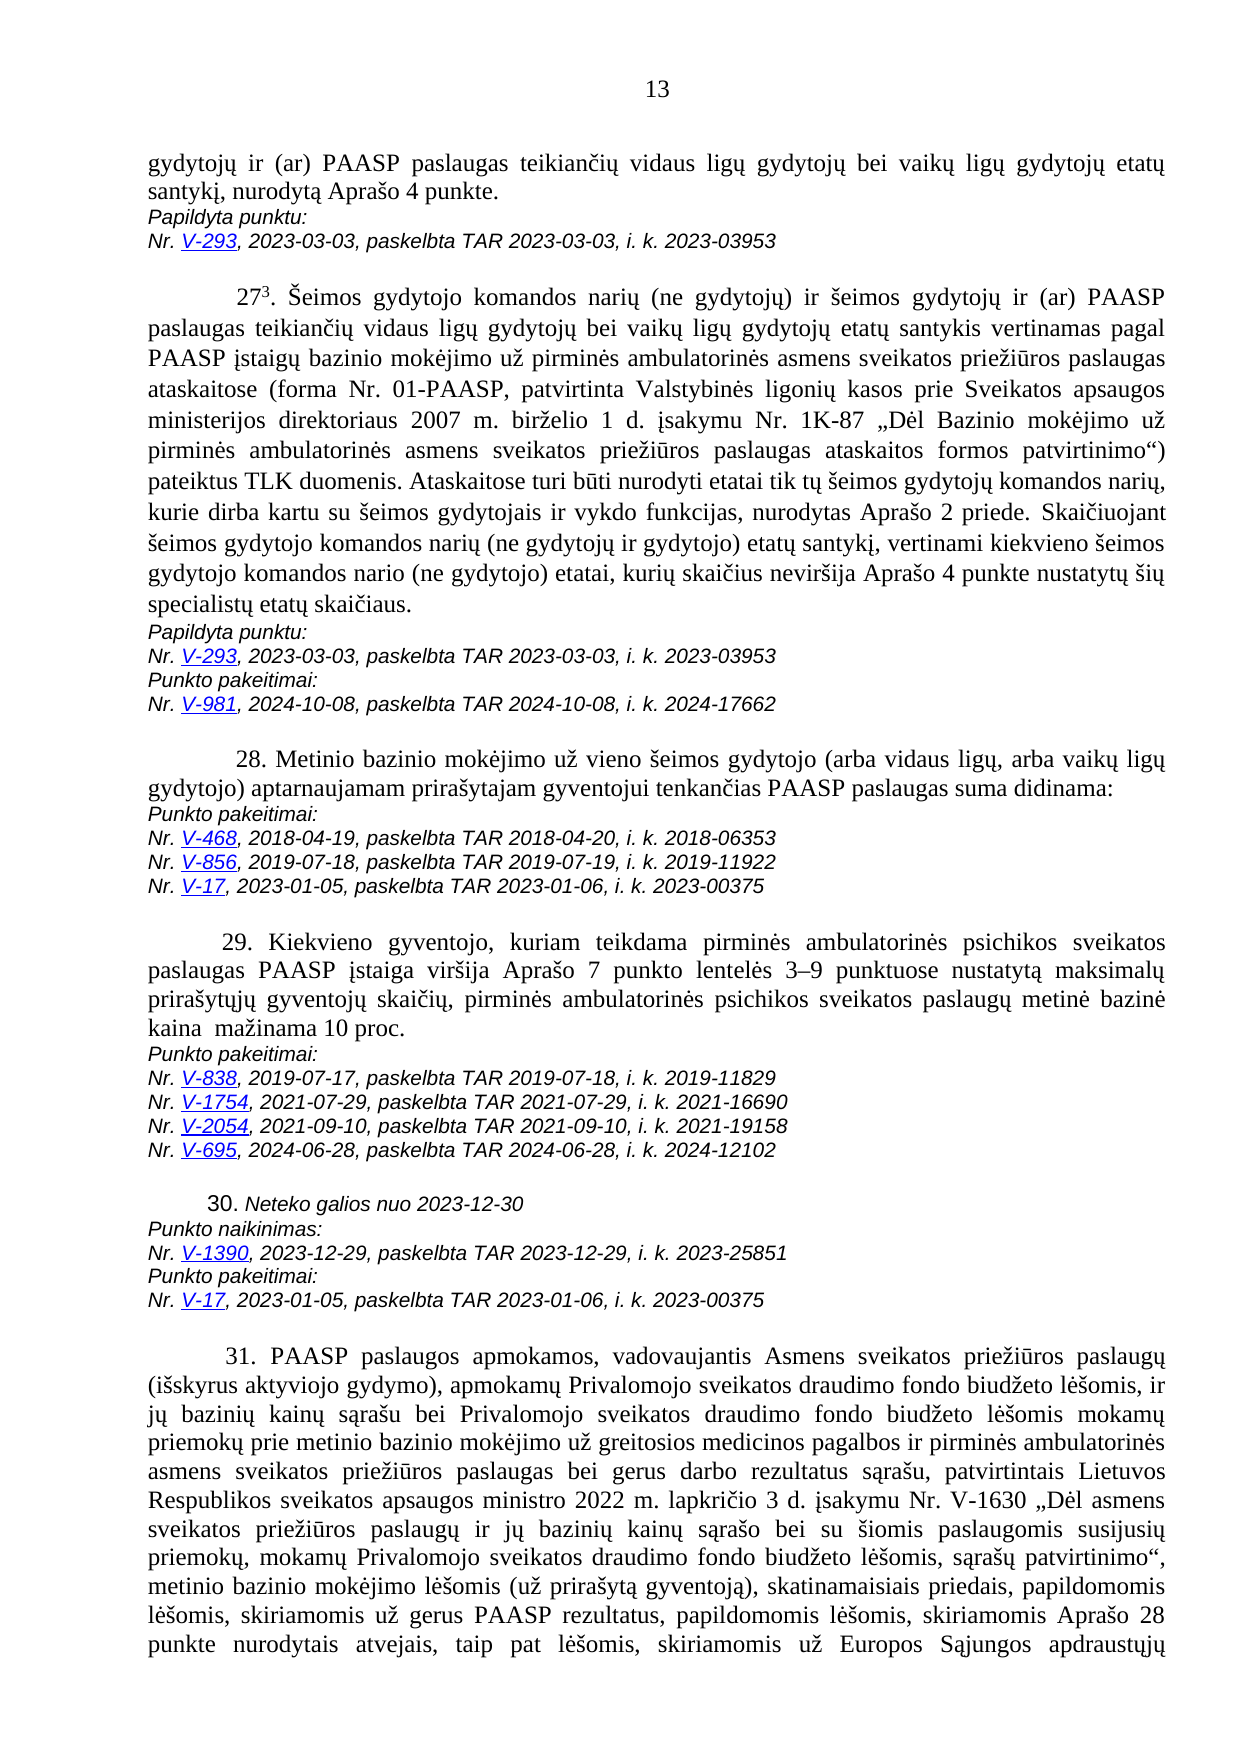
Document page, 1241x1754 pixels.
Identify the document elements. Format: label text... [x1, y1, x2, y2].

text 28. Metinio bazinio mokėjimo už vieno šeimos gydytojo (arba vidaus ligų, arba vaikų ligų gydytojo) aptarnaujamam prirašytajam gyventojui tenkančias PAASP paslaugas suma didinama: [148, 744, 1166, 802]
text gydytojų ir (ar) PAASP paslaugas teikiančių vidaus ligų gydytojų bei vaikų ligų gydytojų etatų santykį, nurodytą Aprašo 4 punkte. [148, 148, 1166, 205]
text Nr. V-17, 2023-01-05, paskelbta TAR 2023-01-06, i. k. 2023-00375 [148, 874, 1166, 898]
text Nr. V-695, 2024-06-28, paskelbta TAR 2024-06-28, i. k. 2024-12102 [148, 1137, 1166, 1161]
text Nr. V-1754, 2021-07-29, paskelbta TAR 2021-07-29, i. k. 2021-16690 [148, 1089, 1166, 1113]
text Nr. V-17, 2023-01-05, paskelbta TAR 2023-01-06, i. k. 2023-00375 [148, 1288, 1166, 1312]
text Nr. V-981, 2024-10-08, paskelbta TAR 2024-10-08, i. k. 2024-17662 [148, 692, 1166, 716]
text Nr. V-468, 2018-04-19, paskelbta TAR 2018-04-20, i. k. 2018-06353 [148, 826, 1166, 850]
text Nr. V-293, 2023-03-03, paskelbta TAR 2023-03-03, i. k. 2023-03953 [148, 644, 1166, 668]
text Nr. V-856, 2019-07-18, paskelbta TAR 2019-07-19, i. k. 2019-11922 [148, 850, 1166, 874]
text 31. PAASP paslaugos apmokamos, vadovaujantis Asmens sveikatos priežiūros paslaugų (išskyrus aktyviojo gydymo), apmokamų Privalomojo sveikatos draudimo fondo biudžeto lėšomis, ir jų bazinių kainų sąrašu bei Privalomojo sveikatos draudimo fondo biudžeto lėšomis mokamų priemokų prie metinio bazinio mokėjimo už greitosios medicinos pagalbos ir pirminės ambulatorinės asmens sveikatos priežiūros paslaugas bei gerus darbo rezultatus sąrašu, patvirtintais Lietuvos Respublikos sveikatos apsaugos ministro 2022 m. lapkričio 3 d. įsakymu Nr. V-1630 „Dėl asmens sveikatos priežiūros paslaugų ir jų bazinių kainų sąrašo bei su šiomis paslaugomis susijusių priemokų, mokamų Privalomojo sveikatos draudimo fondo biudžeto lėšomis, sąrašų patvirtinimo“, metinio bazinio mokėjimo lėšomis (už prirašytą gyventoją), skatinamaisiais priedais, papildomomis lėšomis, skiriamomis už gerus PAASP rezultatus, papildomomis lėšomis, skiriamomis Aprašo 28 punkte nurodytais atvejais, taip pat lėšomis, skiriamomis už Europos Sąjungos apdraustųjų [148, 1341, 1166, 1657]
text Papildyta punktu: [148, 620, 1166, 644]
text Nr. V-838, 2019-07-17, paskelbta TAR 2019-07-18, i. k. 2019-11829 [148, 1066, 1166, 1089]
text Nr. V-2054, 2021-09-10, paskelbta TAR 2021-09-10, i. k. 2021-19158 [148, 1113, 1166, 1137]
text 273. Šeimos gydytojo komandos narių (ne gydytojų) ir šeimos gydytojų ir (ar) PAASP paslaugas teikiančių vidaus ligų gydytojų bei vaikų ligų gydytojų etatų santykis vertinamas pagal PAASP įstaigų bazinio mokėjimo už pirminės ambulatorinės asmens sveikatos priežiūros paslaugas ataskaitose (forma Nr. 01-PAASP, patvirtinta Valstybinės ligonių kasos prie Sveikatos apsaugos ministerijos direktoriaus 2007 m. birželio 1 d. įsakymu Nr. 1K-87 „Dėl Bazinio mokėjimo už pirminės ambulatorinės asmens sveikatos priežiūros paslaugas ataskaitos formos patvirtinimo“) pateiktus TLK duomenis. Ataskaitose turi būti nurodyti etatai tik tų šeimos gydytojų komandos narių, kurie dirba kartu su šeimos gydytojais ir vykdo funkcijas, nurodytas Aprašo 2 priede. Skaičiuojant šeimos gydytojo komandos narių (ne gydytojų ir gydytojo) etatų santykį, vertinami kiekvieno šeimos gydytojo komandos nario (ne gydytojo) etatai, kurių skaičius neviršija Aprašo 4 punkte nustatytų šių specialistų etatų skaičiaus. [148, 282, 1166, 618]
text Nr. V-1390, 2023-12-29, paskelbta TAR 2023-12-29, i. k. 2023-25851 [148, 1240, 1166, 1264]
text Punkto pakeitimai: [148, 802, 1166, 826]
text Nr. V-293, 2023-03-03, paskelbta TAR 2023-03-03, i. k. 2023-03953 [148, 229, 1166, 253]
text Punkto naikinimas: [148, 1216, 1166, 1240]
text Punkto pakeitimai: [148, 1042, 1166, 1066]
text 30. Neteko galios nuo 2023-12-30 [148, 1190, 1166, 1216]
text Punkto pakeitimai: [148, 1264, 1166, 1288]
text Punkto pakeitimai: [148, 668, 1166, 692]
text Papildyta punktu: [148, 205, 1166, 229]
text 29. Kiekvieno gyventojo, kuriam teikdama pirminės ambulatorinės psichikos sveikatos paslaugas PAASP įstaiga viršija Aprašo 7 punkto lentelės 3–9 punktuose nustatytą maksimalų prirašytųjų gyventojų skaičių, pirminės ambulatorinės psichikos sveikatos paslaugų metinė bazinė kaina mažinama 10 proc. [148, 927, 1166, 1042]
